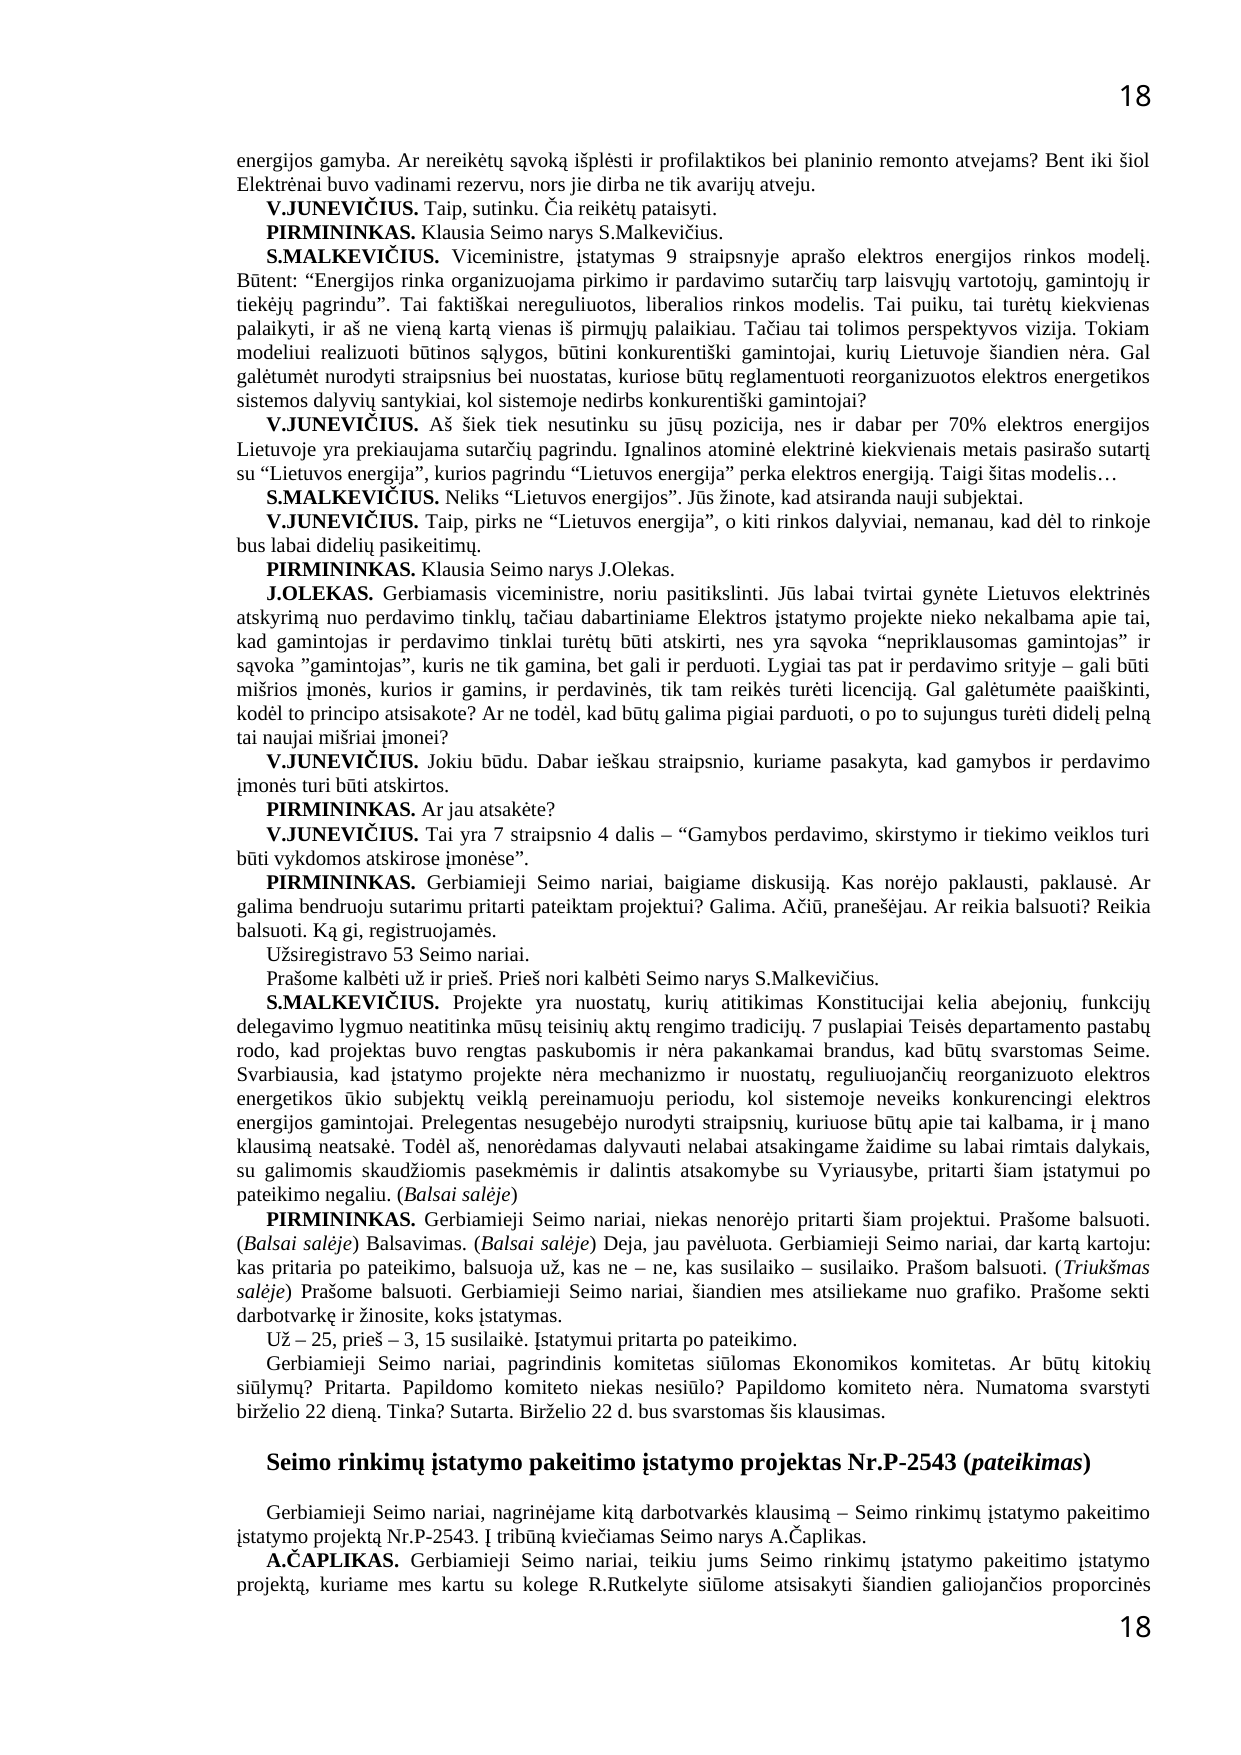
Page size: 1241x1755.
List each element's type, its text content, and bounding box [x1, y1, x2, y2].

text Užsiregistravo 53 Seimo nariai. [236, 942, 1152, 966]
text PIRMININKAS. Ar jau atsakėte? [236, 797, 1152, 821]
text PIRMININKAS. Klausia Seimo narys J.Olekas. [236, 557, 1152, 581]
text V.JUNEVIČIUS. Tai yra 7 straipsnio 4 dalis – “Gamybos perdavimo, skirstymo ir tiekimo veiklos turi būti vykdomos atskirose įmonėse”. [236, 821, 1152, 869]
text V.JUNEVIČIUS. Taip, pirks ne “Lietuvos energija”, o kiti rinkos dalyviai, nemanau, kad dėl to rinkoje bus labai didelių pasikeitimų. [236, 509, 1152, 557]
text energijos gamyba. Ar nereikėtų sąvoką išplėsti ir profilaktikos bei planinio remonto atvejams? Bent iki šiol Elektrėnai buvo vadinami rezervu, nors jie dirba ne tik avarijų atveju. [236, 148, 1152, 196]
text Už – 25, prieš – 3, 15 susilaikė. Įstatymui pritarta po pateikimo. [236, 1327, 1152, 1351]
text Gerbiamieji Seimo nariai, nagrinėjame kitą darbotvarkės klausimą – Seimo rinkimų įstatymo pakeitimo įstatymo projektą Nr.P-2543. Į tribūną kviečiamas Seimo narys A.Čaplikas. [236, 1500, 1152, 1548]
text S.MALKEVIČIUS. Projekte yra nuostatų, kurių atitikimas Konstitucijai kelia abejonių, funkcijų delegavimo lygmuo neatitinka mūsų teisinių aktų rengimo tradicijų. 7 puslapiai Teisės departamento pastabų rodo, kad projektas buvo rengtas paskubomis ir nėra pakankamai brandus, kad būtų svarstomas Seime. Svarbiausia, kad įstatymo projekte nėra mechanizmo ir nuostatų, reguliuojančių reorganizuoto elektros energetikos ūkio subjektų veiklą pereinamuoju periodu, kol sistemoje neveiks konkurencingi elektros energijos gamintojai. Prelegentas nesugebėjo nurodyti straipsnių, kuriuose būtų apie tai kalbama, ir į mano klausimą neatsakė. Todėl aš, nenorėdamas dalyvauti nelabai atsakingame žaidime su labai rimtais dalykais, su galimomis skaudžiomis pasekmėmis ir dalintis atsakomybe su Vyriausybe, pritarti šiam įstatymui po pateikimo negaliu. (Balsai salėje) [236, 990, 1152, 1206]
text PIRMININKAS. Gerbiamieji Seimo nariai, niekas nenorėjo pritarti šiam projektui. Prašome balsuoti. (Balsai salėje) Balsavimas. (Balsai salėje) Deja, jau pavėluota. Gerbiamieji Seimo nariai, dar kartą kartoju: kas pritaria po pateikimo, balsuoja už, kas ne – ne, kas susilaiko – susilaiko. Prašom balsuoti. (Triukšmas salėje) Prašome balsuoti. Gerbiamieji Seimo nariai, šiandien mes atsiliekame nuo grafiko. Prašome sekti darbotvarkę ir žinosite, koks įstatymas. [236, 1206, 1152, 1327]
text PIRMININKAS. Klausia Seimo narys S.Malkevičius. [236, 220, 1152, 244]
text Prašome kalbėti už ir prieš. Prieš nori kalbėti Seimo narys S.Malkevičius. [236, 966, 1152, 990]
text V.JUNEVIČIUS. Taip, sutinku. Čia reikėtų pataisyti. [236, 196, 1152, 220]
text PIRMININKAS. Gerbiamieji Seimo nariai, baigiame diskusiją. Kas norėjo paklausti, paklausė. Ar galima bendruoju sutarimu pritarti pateiktam projektui? Galima. Ačiū, pranešėjau. Ar reikia balsuoti? Reikia balsuoti. Ką gi, registruojamės. [236, 869, 1152, 942]
text Gerbiamieji Seimo nariai, pagrindinis komitetas siūlomas Ekonomikos komitetas. Ar būtų kitokių siūlymų? Pritarta. Papildomo komiteto niekas nesiūlo? Papildomo komiteto nėra. Numatoma svarstyti birželio 22 dieną. Tinka? Sutarta. Birželio 22 d. bus svarstomas šis klausimas. [236, 1351, 1152, 1423]
text S.MALKEVIČIUS. Viceministre, įstatymas 9 straipsnyje aprašo elektros energijos rinkos modelį. Būtent: “Energijos rinka organizuojama pirkimo ir pardavimo sutarčių tarp laisvųjų vartotojų, gamintojų ir tiekėjų pagrindu”. Tai faktiškai nereguliuotos, liberalios rinkos modelis. Tai puiku, tai turėtų kiekvienas palaikyti, ir aš ne vieną kartą vienas iš pirmųjų palaikiau. Tačiau tai tolimos perspektyvos vizija. Tokiam modeliui realizuoti būtinos sąlygos, būtini konkurentiški gamintojai, kurių Lietuvoje šiandien nėra. Gal galėtumėt nurodyti straipsnius bei nuostatas, kuriose būtų reglamentuoti reorganizuotos elektros energetikos sistemos dalyvių santykiai, kol sistemoje nedirbs konkurentiški gamintojai? [236, 244, 1152, 412]
text V.JUNEVIČIUS. Jokiu būdu. Dabar ieškau straipsnio, kuriame pasakyta, kad gamybos ir perdavimo įmonės turi būti atskirtos. [236, 749, 1152, 797]
text V.JUNEVIČIUS. Aš šiek tiek nesutinku su jūsų pozicija, nes ir dabar per 70% elektros energijos Lietuvoje yra prekiaujama sutarčių pagrindu. Ignalinos atominė elektrinė kiekvienais metais pasirašo sutartį su “Lietuvos energija”, kurios pagrindu “Lietuvos energija” perka elektros energiją. Taigi šitas modelis… [236, 412, 1152, 484]
text A.ČAPLIKAS. Gerbiamieji Seimo nariai, teikiu jums Seimo rinkimų įstatymo pakeitimo įstatymo projektą, kuriame mes kartu su kolege R.Rutkelyte siūlome atsisakyti šiandien galiojančios proporcinės [236, 1548, 1152, 1596]
text Seimo rinkimų įstatymo pakeitimo įstatymo projektas Nr.P-2543 (pateikimas) [236, 1447, 1152, 1476]
text S.MALKEVIČIUS. Neliks “Lietuvos energijos”. Jūs žinote, kad atsiranda nauji subjektai. [236, 484, 1152, 509]
text J.OLEKAS. Gerbiamasis viceministre, noriu pasitikslinti. Jūs labai tvirtai gynėte Lietuvos elektrinės atskyrimą nuo perdavimo tinklų, tačiau dabartiniame Elektros įstatymo projekte nieko nekalbama apie tai, kad gamintojas ir perdavimo tinklai turėtų būti atskirti, nes yra sąvoka “nepriklausomas gamintojas” ir sąvoka ”gamintojas”, kuris ne tik gamina, bet gali ir perduoti. Lygiai tas pat ir perdavimo srityje – gali būti mišrios įmonės, kurios ir gamins, ir perdavinės, tik tam reikės turėti licenciją. Gal galėtumėte paaiškinti, kodėl to principo atsisakote? Ar ne todėl, kad būtų galima pigiai parduoti, o po to sujungus turėti didelį pelną tai naujai mišriai įmonei? [236, 581, 1152, 749]
